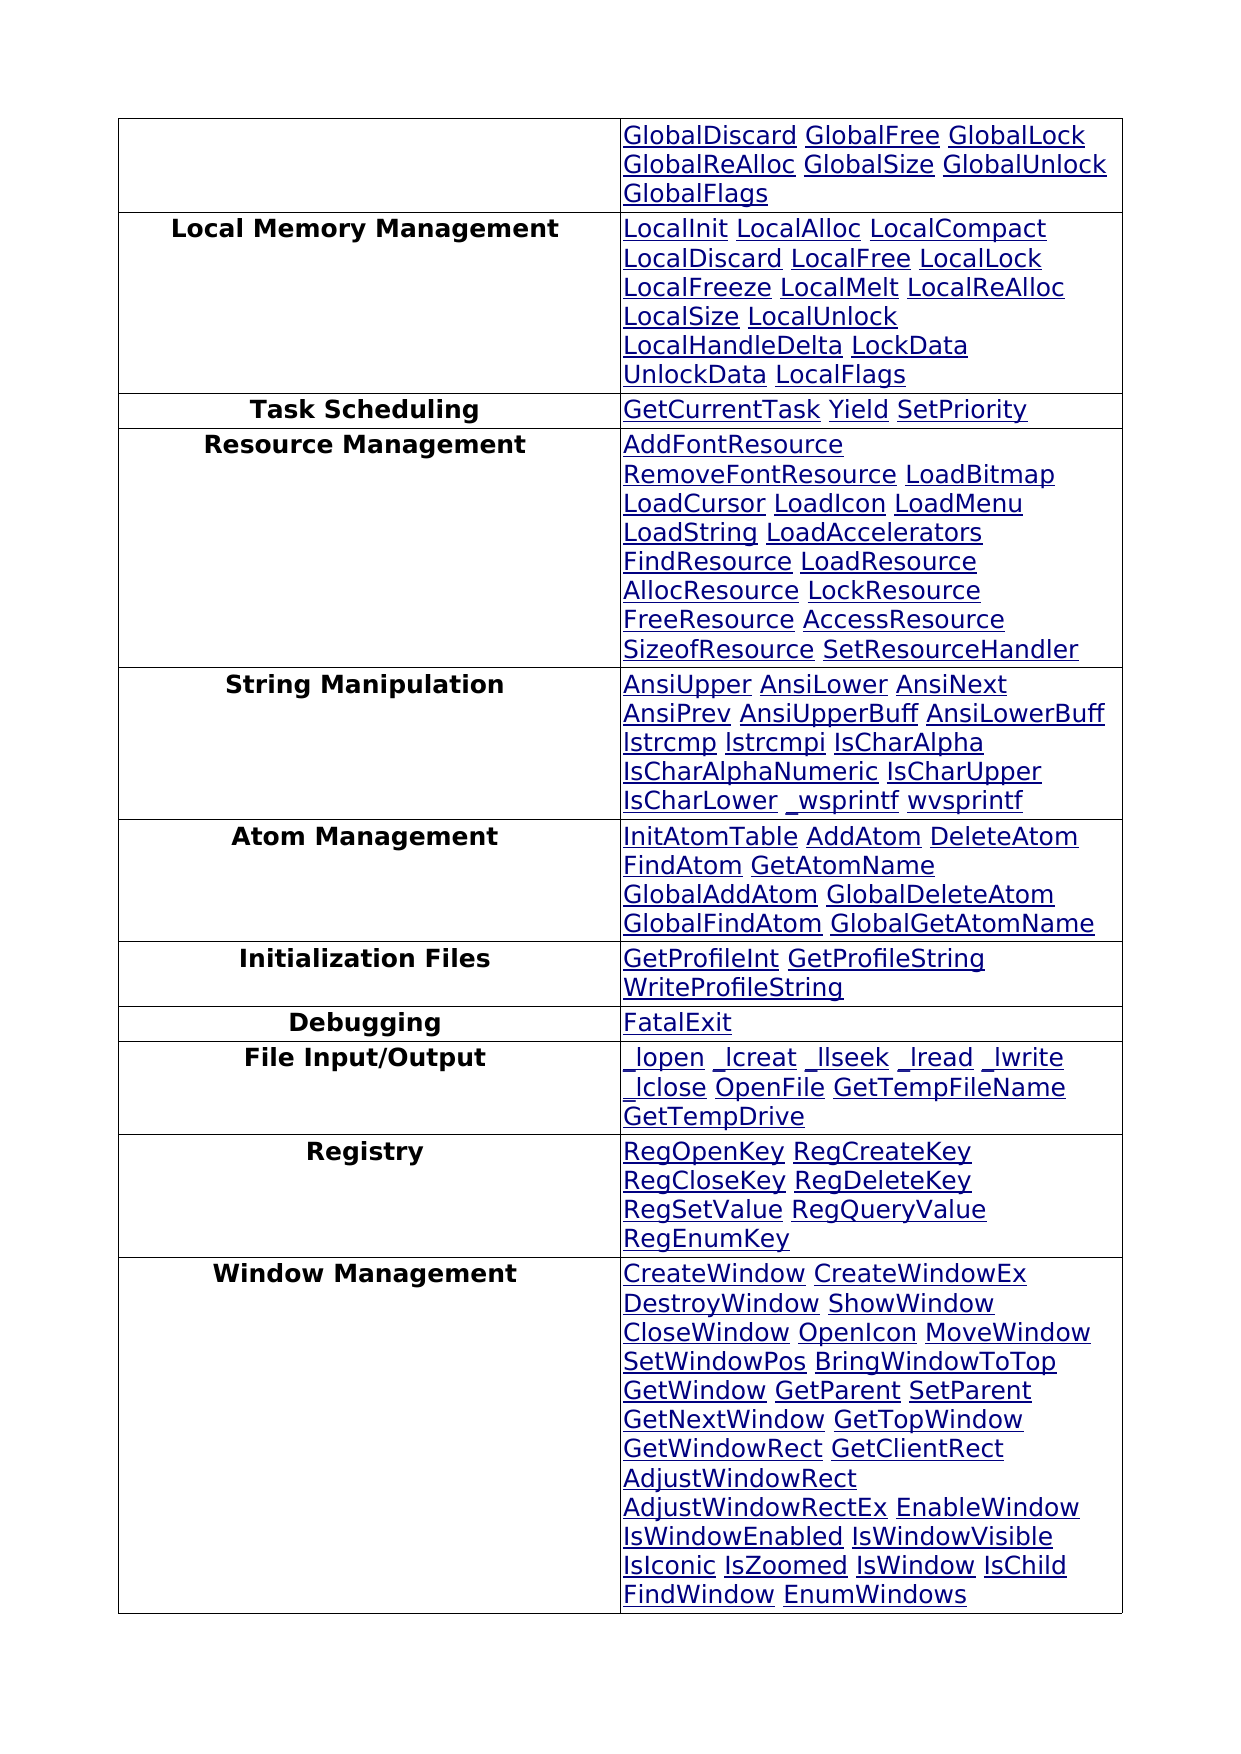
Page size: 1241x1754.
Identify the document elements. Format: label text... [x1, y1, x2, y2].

table_cell GetProfileInt GetProfileString WriteProfileString [621, 942, 1122, 1006]
table_cell Local Memory Management [119, 213, 620, 392]
table_cell RegOpenKey RegCreateKey RegCloseKey RegDeleteKey RegSetValue RegQueryValue RegEnumKey [621, 1135, 1122, 1257]
table_cell Registry [119, 1135, 620, 1257]
table_cell AnsiUpper AnsiLower AnsiNext AnsiPrev AnsiUpperBuff AnsiLowerBuff lstrcmp lstrcmpi IsCharAlpha IsCharAlphaNumeric IsCharUpper IsCharLower _wsprintf wvsprintf [621, 668, 1122, 819]
table_cell [119, 119, 620, 212]
table_cell AddFontResource RemoveFontResource LoadBitmap LoadCursor LoadIcon LoadMenu LoadString LoadAccelerators FindResource LoadResource AllocResource LockResource FreeResource AccessResource SizeofResource SetResourceHandler [621, 429, 1122, 667]
table_cell CreateWindow CreateWindowEx DestroyWindow ShowWindow CloseWindow OpenIcon MoveWindow SetWindowPos BringWindowToTop GetWindow GetParent SetParent GetNextWindow GetTopWindow GetWindowRect GetClientRect AdjustWindowRect AdjustWindowRectEx EnableWindow IsWindowEnabled IsWindowVisible IsIconic IsZoomed IsWindow IsChild FindWindow EnumWindows [621, 1258, 1122, 1613]
table_cell String Manipulation [119, 668, 620, 819]
table_cell Initialization Files [119, 942, 620, 1006]
table_cell GlobalDiscard GlobalFree GlobalLock GlobalReAlloc GlobalSize GlobalUnlock GlobalFlags [621, 119, 1122, 212]
table_cell Debugging [119, 1007, 620, 1041]
table_cell FatalExit [621, 1007, 1122, 1041]
table_cell Resource Management [119, 429, 620, 667]
table_cell InitAtomTable AddAtom DeleteAtom FindAtom GetAtomName GlobalAddAtom GlobalDeleteAtom GlobalFindAtom GlobalGetAtomName [621, 820, 1122, 941]
table_cell LocalInit LocalAlloc LocalCompact LocalDiscard LocalFree LocalLock LocalFreeze LocalMelt LocalReAlloc LocalSize LocalUnlock LocalHandleDelta LockData UnlockData LocalFlags [621, 213, 1122, 392]
table_cell Task Scheduling [119, 394, 620, 428]
table_cell Window Management [119, 1258, 620, 1613]
table_cell File Input/Output [119, 1042, 620, 1134]
table_cell GetCurrentTask Yield SetPriority [621, 394, 1122, 428]
table_cell _lopen _lcreat _llseek _lread _lwrite _lclose OpenFile GetTempFileName GetTempDrive [621, 1042, 1122, 1134]
table_cell Atom Management [119, 820, 620, 941]
